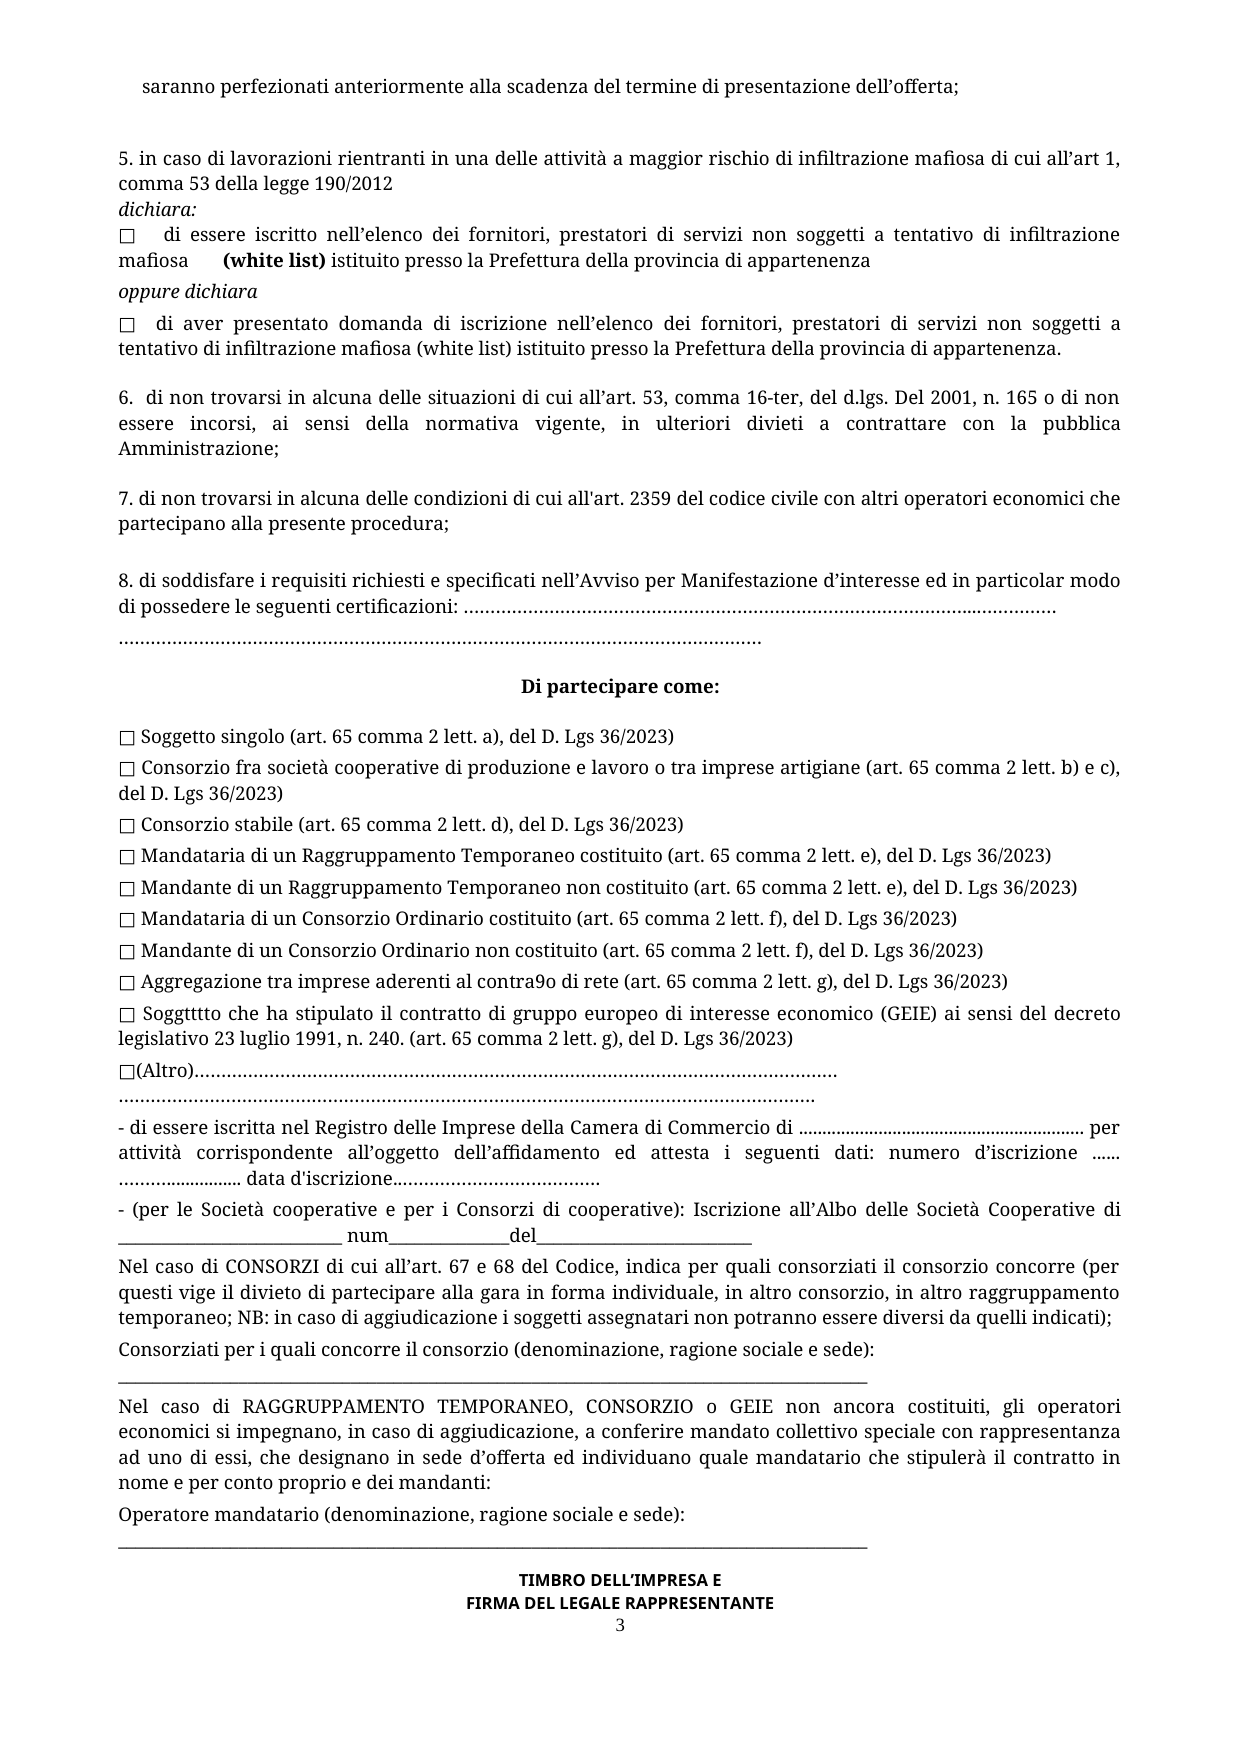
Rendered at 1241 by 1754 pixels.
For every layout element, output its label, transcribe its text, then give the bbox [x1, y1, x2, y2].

text Nel caso di RAGGRUPPAMENTO TEMPORANEO, CONSORZIO o GEIE non ancora costituiti, gli operatori economici si impegnano, in caso di aggiudicazione, a conferire mandato collettivo speciale con rappresentanza ad uno di essi, che designano in sede d’offerta ed individuano quale mandatario che stipulerà il contratto in nome e per conto proprio e dei mandanti: [118, 1393, 1122, 1495]
text _______________________________________________________________________________________ [118, 1362, 1122, 1387]
text 6. di non trovarsi in alcuna delle situazioni di cui all’art. 53, comma 16-ter, del d.lgs. Del 2001, n. 165 o di non essere incorsi, ai sensi della normativa vigente, in ulteriori divieti a contrattare con la pubblica Amministrazione; [118, 384, 1122, 461]
text □ Consorzio stabile (art. 65 comma 2 lett. d), del D. Lgs 36/2023) [118, 811, 1122, 837]
text - di essere iscritta nel Registro delle Imprese della Camera di Commercio di ............................................................. per attività corrispondente all’oggetto dell’affidamento ed attesta i seguenti dati: numero d’iscrizione ......………................ data d'iscrizione..………………………………. [118, 1114, 1122, 1191]
text Operatore mandatario (denominazione, ragione sociale e sede): [118, 1501, 1122, 1527]
text □ Mandante di un Consorzio Ordinario non costituito (art. 65 comma 2 lett. f), del D. Lgs 36/2023) [118, 937, 1122, 963]
text …………………………………………………………………………………………………………………. [118, 1083, 1122, 1108]
text Consorziati per i quali concorre il consorzio (denominazione, ragione sociale e sede): [118, 1336, 1122, 1362]
text ………………………………………………………………………………………………………… [118, 624, 1122, 650]
text 7. di non trovarsi in alcuna delle condizioni di cui all'art. 2359 del codice civile con altri operatori economici che partecipano alla presente procedura; [118, 485, 1122, 536]
text □ di aver presentato domanda di iscrizione nell’elenco dei fornitori, prestatori di servizi non soggetti a tentativo di infiltrazione mafiosa (white list) istituito presso la Prefettura della provincia di appartenenza. [118, 310, 1122, 361]
text □ Consorzio fra società cooperative di produzione e lavoro o tra imprese artigiane (art. 65 comma 2 lett. b) e c), del D. Lgs 36/2023) [118, 754, 1122, 805]
list dichiara: [118, 196, 1122, 221]
text Di partecipare come: [118, 674, 1122, 699]
text saranno perfezionati anteriormente alla scadenza del termine di presentazione dell’offerta; [142, 74, 1122, 99]
text □ Mandataria di un Consorzio Ordinario costituito (art. 65 comma 2 lett. f), del D. Lgs 36/2023) [118, 906, 1122, 931]
text Nel caso di CONSORZI di cui all’art. 67 e 68 del Codice, indica per quali consorziati il consorzio concorre (per questi vige il divieto di partecipare alla gara in forma individuale, in altro consorzio, in altro raggruppamento temporaneo; NB: in caso di aggiudicazione i soggetti assegnatari non potranno essere diversi da quelli indicati); [118, 1253, 1122, 1330]
text 5. in caso di lavorazioni rientranti in una delle attività a maggior rischio di infiltrazione mafiosa di cui all’art 1, comma 53 della legge 190/2012 [118, 145, 1122, 196]
text □ Soggetto singolo (art. 65 comma 2 lett. a), del D. Lgs 36/2023) [118, 723, 1122, 748]
text _______________________________________________________________________________________ [118, 1527, 1122, 1552]
text □ Mandataria di un Raggruppamento Temporaneo costituito (art. 65 comma 2 lett. e), del D. Lgs 36/2023) [118, 843, 1122, 868]
text □ Aggregazione tra imprese aderenti al contra9o di rete (art. 65 comma 2 lett. g), del D. Lgs 36/2023) [118, 969, 1122, 994]
list oppure dichiara [118, 278, 1122, 304]
text - (per le Società cooperative e per i Consorzi di cooperative): Iscrizione all’Albo delle Società Cooperative di __________________________ num______________del_________________________ [118, 1197, 1122, 1248]
list □ di essere iscritto nell’elenco dei fornitori, prestatori di servizi non soggetti a tentativo di infiltrazione mafiosa (white list) istituito presso la Prefettura della provincia di appartenenza [118, 221, 1122, 272]
text 8. di soddisfare i requisiti richiesti e specificati nell’Avviso per Manifestazione d’interesse ed in particolar modo di possedere le seguenti certificazioni: …………………………………………………………………………………...…………… [118, 567, 1122, 618]
text □(Altro)………………………………………………………………………………………………………… [118, 1057, 1122, 1083]
text □ Soggtttto che ha stipulato il contratto di gruppo europeo di interesse economico (GEIE) ai sensi del decreto legislativo 23 luglio 1991, n. 240. (art. 65 comma 2 lett. g), del D. Lgs 36/2023) [118, 1000, 1122, 1051]
text □ Mandante di un Raggruppamento Temporaneo non costituito (art. 65 comma 2 lett. e), del D. Lgs 36/2023) [118, 874, 1122, 900]
